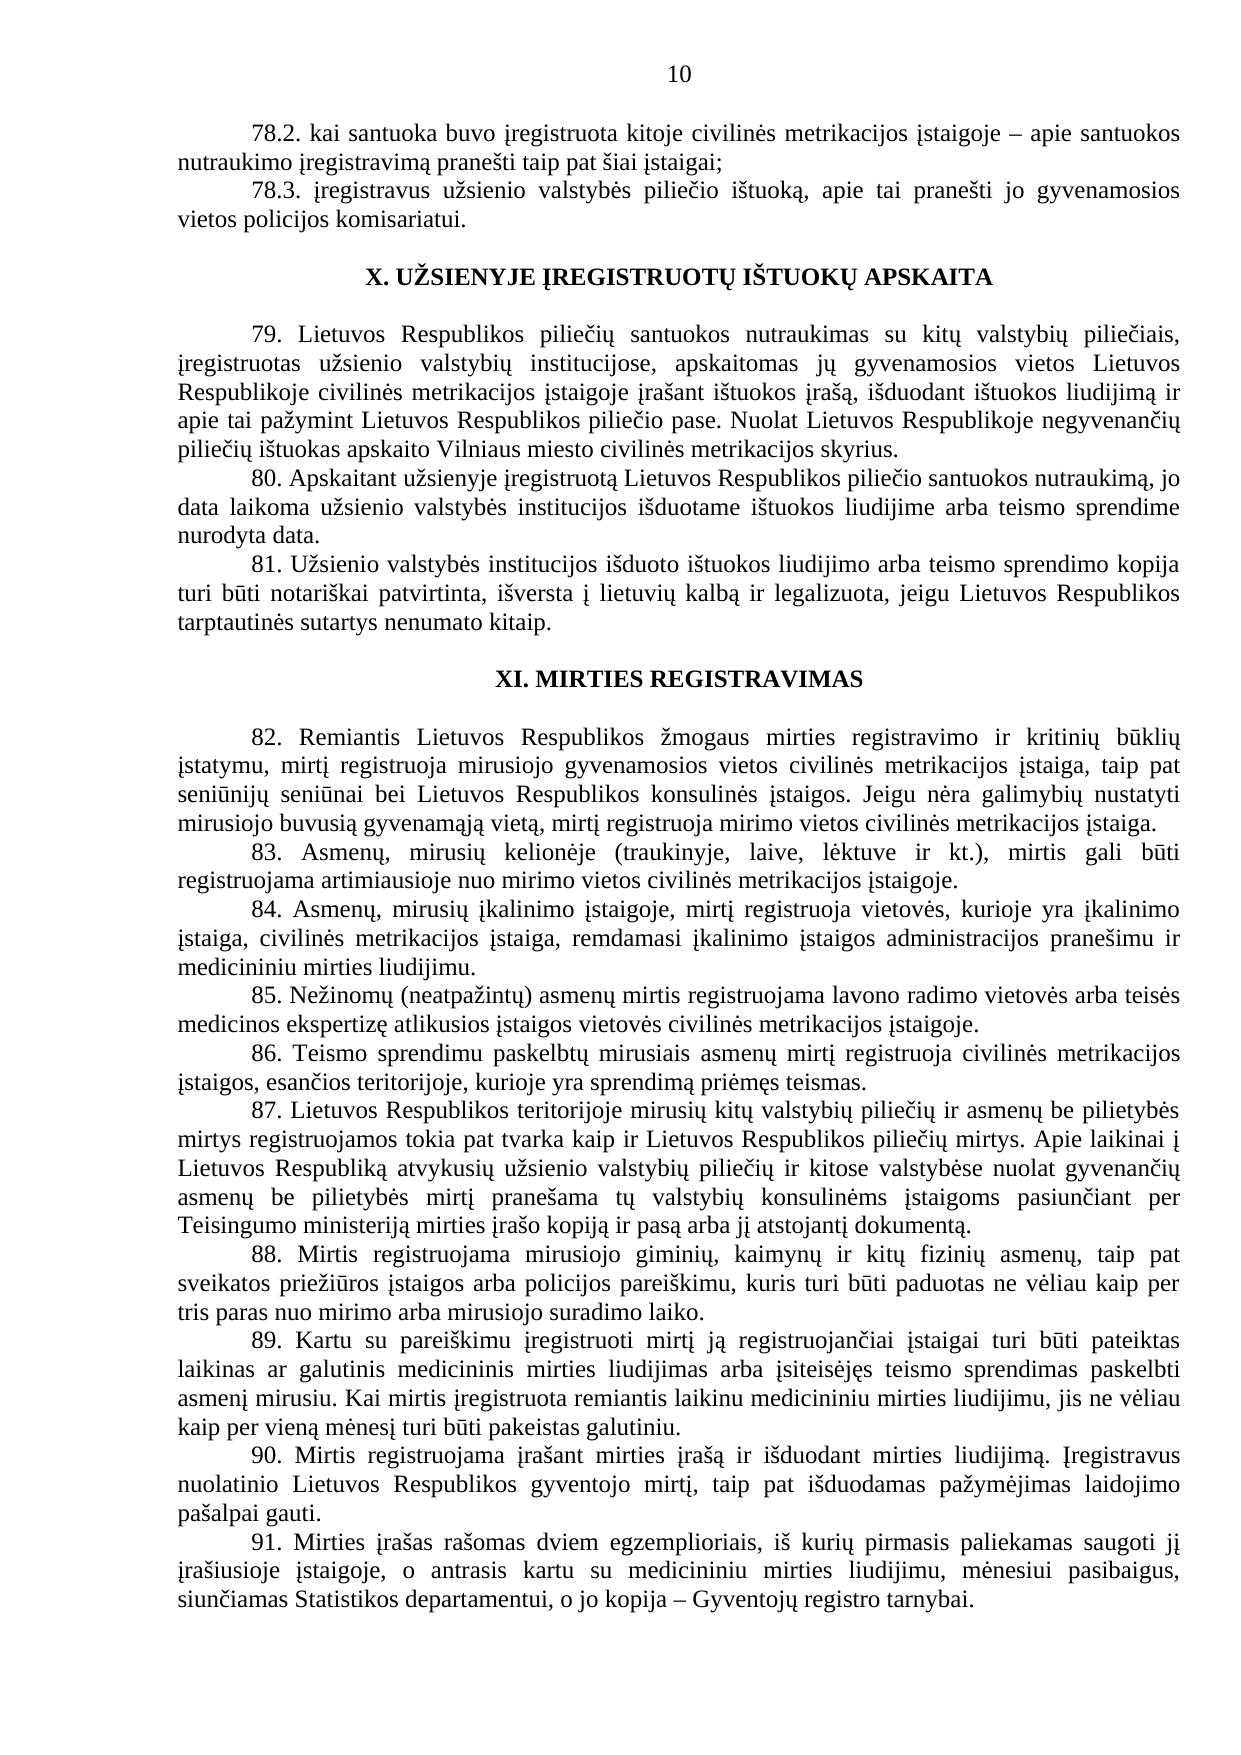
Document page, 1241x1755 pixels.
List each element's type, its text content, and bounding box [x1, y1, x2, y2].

text 78.3. įregistravus užsienio valstybės piliečio ištuoką, apie tai pranešti jo gyvenamosios vietos policijos komisariatui. [177, 176, 1181, 233]
text 78.2. kai santuoka buvo įregistruota kitoje civilinės metrikacijos įstaigoje – apie santuokos nutraukimo įregistravimą pranešti taip pat šiai įstaigai; [177, 118, 1181, 176]
text 83. Asmenų, mirusių kelionėje (traukinyje, laive, lėktuve ir kt.), mirtis gali būti registruojama artimiausioje nuo mirimo vietos civilinės metrikacijos įstaigoje. [177, 837, 1181, 894]
text 88. Mirtis registruojama mirusiojo giminių, kaimynų ir kitų fizinių asmenų, taip pat sveikatos priežiūros įstaigos arba policijos pareiškimu, kuris turi būti paduotas ne vėliau kaip per tris paras nuo mirimo arba mirusiojo suradimo laiko. [177, 1239, 1181, 1326]
text X. UŽSIENYJE ĮREGISTRUOTŲ IŠTUOKŲ APSKAITA [177, 262, 1181, 291]
text 85. Nežinomų (neatpažintų) asmenų mirtis registruojama lavono radimo vietovės arba teisės medicinos ekspertizę atlikusios įstaigos vietovės civilinės metrikacijos įstaigoje. [177, 981, 1181, 1038]
text 87. Lietuvos Respublikos teritorijoje mirusių kitų valstybių piliečių ir asmenų be pilietybės mirtys registruojamos tokia pat tvarka kaip ir Lietuvos Respublikos piliečių mirtys. Apie laikinai į Lietuvos Respubliką atvykusių užsienio valstybių piliečių ir kitose valstybėse nuolat gyvenančių asmenų be pilietybės mirtį pranešama tų valstybių konsulinėms įstaigoms pasiunčiant per Teisingumo ministeriją mirties įrašo kopiją ir pasą arba jį atstojantį dokumentą. [177, 1096, 1181, 1239]
text 84. Asmenų, mirusių įkalinimo įstaigoje, mirtį registruoja vietovės, kurioje yra įkalinimo įstaiga, civilinės metrikacijos įstaiga, remdamasi įkalinimo įstaigos administracijos pranešimu ir medicininiu mirties liudijimu. [177, 894, 1181, 981]
text 80. Apskaitant užsienyje įregistruotą Lietuvos Respublikos piliečio santuokos nutraukimą, jo data laikoma užsienio valstybės institucijos išduotame ištuokos liudijime arba teismo sprendime nurodyta data. [177, 463, 1181, 549]
text 86. Teismo sprendimu paskelbtų mirusiais asmenų mirtį registruoja civilinės metrikacijos įstaigos, esančios teritorijoje, kurioje yra sprendimą priėmęs teismas. [177, 1038, 1181, 1096]
text 91. Mirties įrašas rašomas dviem egzemplioriais, iš kurių pirmasis paliekamas saugoti jį įrašiusioje įstaigoje, o antrasis kartu su medicininiu mirties liudijimu, mėnesiui pasibaigus, siunčiamas Statistikos departamentui, o jo kopija – Gyventojų registro tarnybai. [177, 1527, 1181, 1613]
text XI. MIRTIES REGISTRAVIMAS [177, 664, 1181, 693]
text 82. Remiantis Lietuvos Respublikos žmogaus mirties registravimo ir kritinių būklių įstatymu, mirtį registruoja mirusiojo gyvenamosios vietos civilinės metrikacijos įstaiga, taip pat seniūnijų seniūnai bei Lietuvos Respublikos konsulinės įstaigos. Jeigu nėra galimybių nustatyti mirusiojo buvusią gyvenamąją vietą, mirtį registruoja mirimo vietos civilinės metrikacijos įstaiga. [177, 722, 1181, 837]
text 90. Mirtis registruojama įrašant mirties įrašą ir išduodant mirties liudijimą. Įregistravus nuolatinio Lietuvos Respublikos gyventojo mirtį, taip pat išduodamas pažymėjimas laidojimo pašalpai gauti. [177, 1441, 1181, 1527]
text 79. Lietuvos Respublikos piliečių santuokos nutraukimas su kitų valstybių piliečiais, įregistruotas užsienio valstybių institucijose, apskaitomas jų gyvenamosios vietos Lietuvos Respublikoje civilinės metrikacijos įstaigoje įrašant ištuokos įrašą, išduodant ištuokos liudijimą ir apie tai pažymint Lietuvos Respublikos piliečio pase. Nuolat Lietuvos Respublikoje negyvenančių piliečių ištuokas apskaito Vilniaus miesto civilinės metrikacijos skyrius. [177, 319, 1181, 463]
text 89. Kartu su pareiškimu įregistruoti mirtį ją registruojančiai įstaigai turi būti pateiktas laikinas ar galutinis medicininis mirties liudijimas arba įsiteisėjęs teismo sprendimas paskelbti asmenį mirusiu. Kai mirtis įregistruota remiantis laikinu medicininiu mirties liudijimu, jis ne vėliau kaip per vieną mėnesį turi būti pakeistas galutiniu. [177, 1326, 1181, 1441]
text 81. Užsienio valstybės institucijos išduoto ištuokos liudijimo arba teismo sprendimo kopija turi būti notariškai patvirtinta, išversta į lietuvių kalbą ir legalizuota, jeigu Lietuvos Respublikos tarptautinės sutartys nenumato kitaip. [177, 549, 1181, 636]
